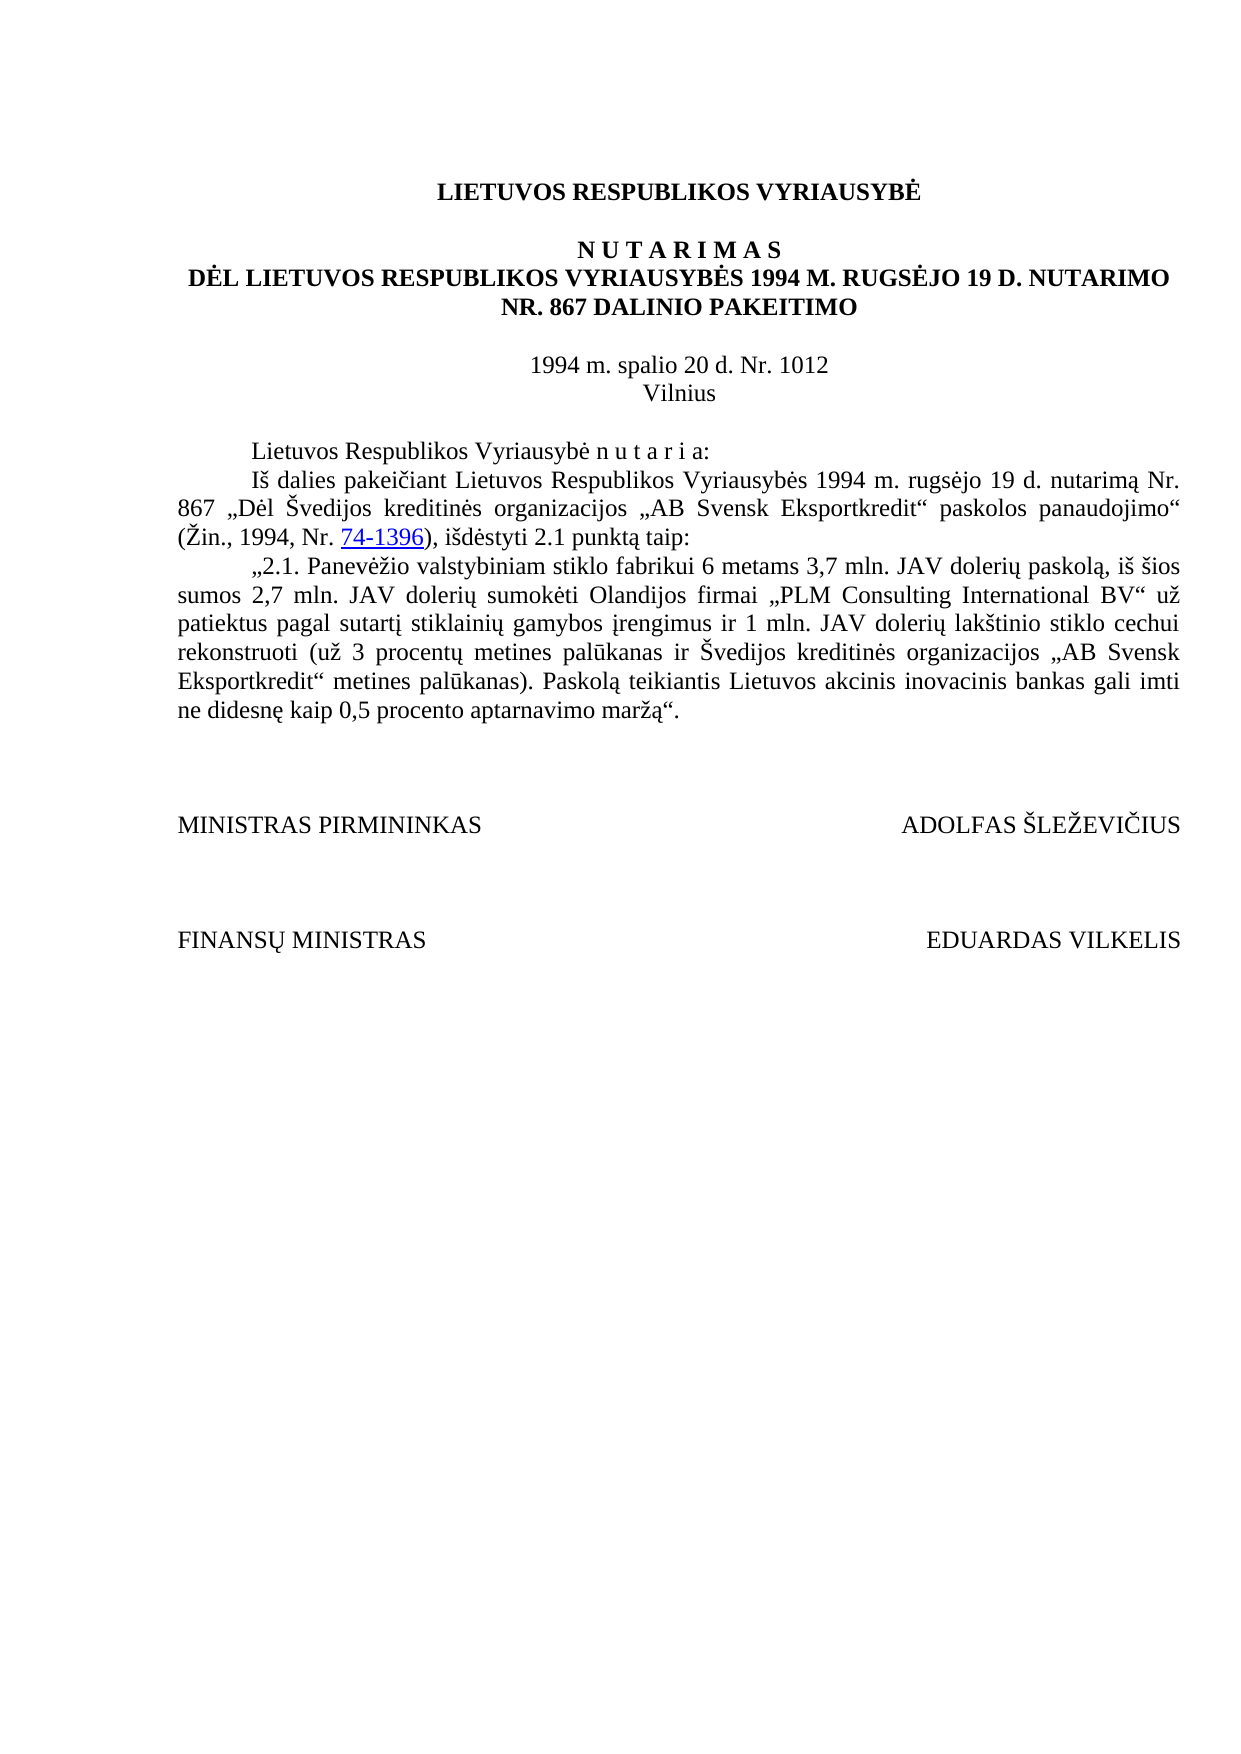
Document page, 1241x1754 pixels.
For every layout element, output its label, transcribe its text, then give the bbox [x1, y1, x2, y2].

text „2.1. Panevėžio valstybiniam stiklo fabrikui 6 metams 3,7 mln. JAV dolerių paskolą, iš šios sumos 2,7 mln. JAV dolerių sumokėti Olandijos firmai „PLM Consulting International BV“ už patiektus pagal sutartį stiklainių gamybos įrengimus ir 1 mln. JAV dolerių lakštinio stiklo cechui rekonstruoti (už 3 procentų metines palūkanas ir Švedijos kreditinės organizacijos „AB Svensk Eksportkredit“ metines palūkanas). Paskolą teikiantis Lietuvos akcinis inovacinis bankas gali imti ne didesnę kaip 0,5 procento aptarnavimo maržą“. [177, 551, 1181, 723]
text Iš dalies pakeičiant Lietuvos Respublikos Vyriausybės 1994 m. rugsėjo 19 d. nutarimą Nr. 867 „Dėl Švedijos kreditinės organizacijos „AB Svensk Eksportkredit“ paskolos panaudojimo“ (Žin., 1994, Nr. 74-1396), išdėstyti 2.1 punktą taip: [177, 465, 1181, 551]
text LIETUVOS RESPUBLIKOS VYRIAUSYBĖ [177, 177, 1181, 206]
text DĖL LIETUVOS RESPUBLIKOS VYRIAUSYBĖS 1994 M. RUGSĖJO 19 D. NUTARIMO NR. 867 DALINIO PAKEITIMO [177, 263, 1181, 321]
text MINISTRAS PIRMININKAS ADOLFAS ŠLEŽEVIČIUS [177, 810, 1181, 838]
text Vilnius [177, 378, 1181, 407]
text FINANSŲ MINISTRAS EDUARDAS VILKELIS [177, 925, 1181, 953]
text N U T A R I M A S [177, 235, 1181, 263]
text Lietuvos Respublikos Vyriausybė nutaria: [177, 436, 1181, 465]
text 1994 m. spalio 20 d. Nr. 1012 [177, 350, 1181, 378]
